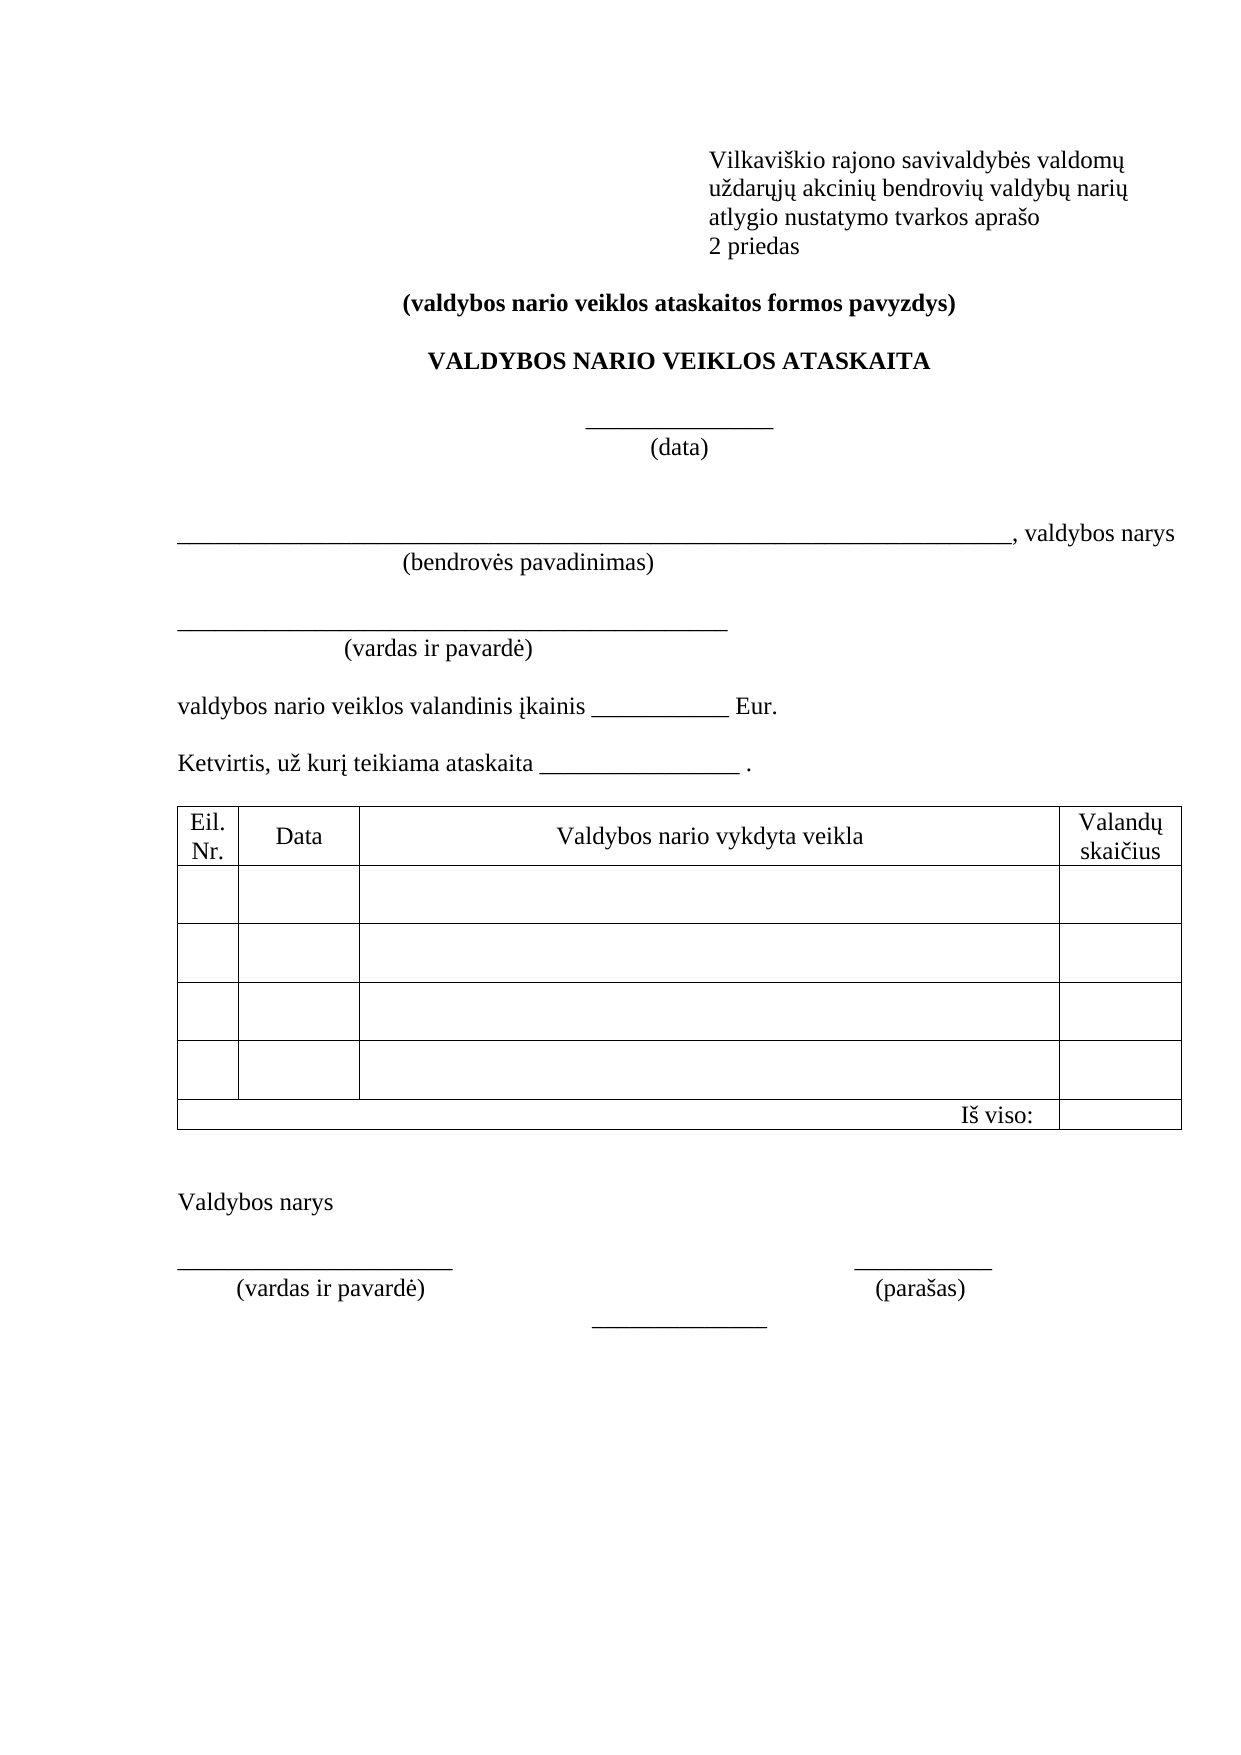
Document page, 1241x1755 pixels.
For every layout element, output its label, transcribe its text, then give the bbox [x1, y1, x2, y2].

table_header Eil. Nr. [178, 807, 238, 864]
text Ketvirtis, už kurį teikiama ataskaita ________________ . [177, 748, 1181, 777]
text (vardas ir pavardė) [177, 633, 1181, 662]
table_cell [178, 866, 238, 923]
text 2 priedas [709, 231, 1181, 260]
table_cell [360, 1041, 1059, 1099]
table_header Valandų skaičius [1060, 807, 1181, 864]
table_cell Iš viso: [178, 1100, 1059, 1128]
text VALDYBOS NARIO VEIKLOS ATASKAITA [177, 346, 1181, 375]
table_cell [239, 983, 359, 1040]
text ______________ [177, 1302, 1181, 1331]
table_cell [1060, 1100, 1181, 1128]
table_cell [178, 983, 238, 1040]
table_header Valdybos nario vykdyta veikla [360, 807, 1059, 864]
text (vardas ir pavardė) (parašas) [177, 1273, 1181, 1302]
text ____________________________________________ [177, 605, 1181, 633]
text (valdybos nario veiklos ataskaitos formos pavyzdys) [177, 288, 1181, 317]
text ______________________ ___________ [177, 1244, 1181, 1273]
table_cell [360, 983, 1059, 1040]
table_cell [360, 866, 1059, 923]
table_cell [239, 924, 359, 982]
table_cell [1060, 924, 1181, 982]
table_cell [360, 924, 1059, 982]
text (bendrovės pavadinimas) [177, 547, 1181, 576]
text Vilkaviškio rajono savivaldybės valdomų [709, 145, 1181, 173]
text (data) [177, 432, 1181, 461]
text uždarųjų akcinių bendrovių valdybų narių [709, 173, 1181, 202]
table_cell [1060, 866, 1181, 923]
text Valdybos narys [177, 1187, 1181, 1216]
text _______________ [177, 403, 1181, 432]
table_cell [1060, 1041, 1181, 1099]
table_header Data [239, 807, 359, 864]
text , valdybos narys [177, 518, 1181, 547]
table_cell [178, 1041, 238, 1099]
table_cell [1060, 983, 1181, 1040]
table_cell [178, 924, 238, 982]
table_cell [239, 866, 359, 923]
table_cell [239, 1041, 359, 1099]
text atlygio nustatymo tvarkos aprašo [709, 202, 1181, 231]
text valdybos nario veiklos valandinis įkainis ___________ Eur. [177, 691, 1181, 720]
